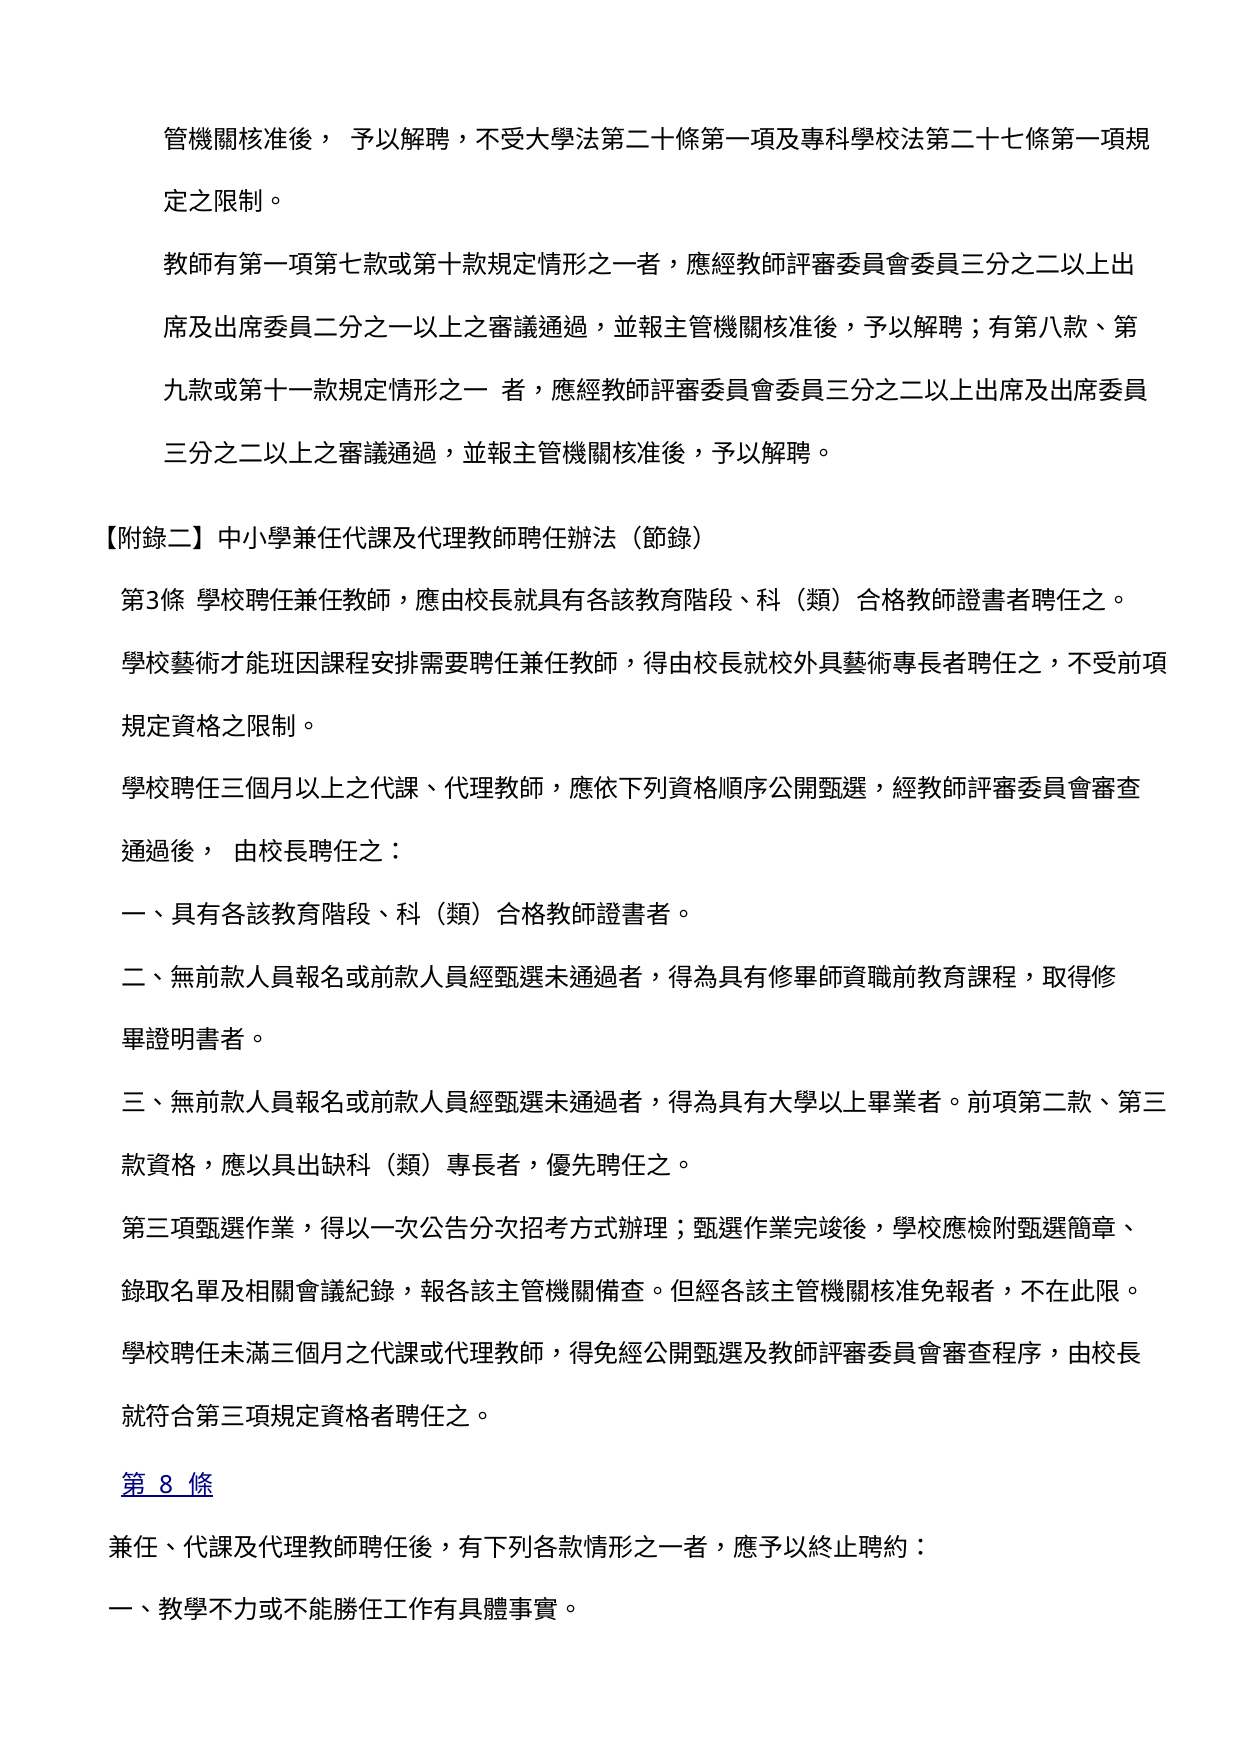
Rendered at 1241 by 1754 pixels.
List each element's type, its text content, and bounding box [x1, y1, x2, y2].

text 教師有第一項第七款或第十款規定情形之一者，應經教師評審委員會委員三分之二以上出席及出席委員二分之一以上之審議通過，並報主管機關核准後，予以解聘；有第八款、第九款或第十一款規定情形之一 者，應經教師評審委員會委員三分之二以上出席及出席委員三分之二以上之審議通過，並報主管機關核准後，予以解聘。 [164, 221, 1154, 473]
text 二、無前款人員報名或前款人員經甄選未通過者，得為具有修畢師資職前教育課程，取得修畢證明書者。 [121, 934, 1129, 1059]
text 兼任、代課及代理教師聘任後，有下列各款情形之一者，應予以終止聘約： [108, 1503, 1165, 1566]
text 【附錄二】中小學兼任代課及代理教師聘任辦法（節錄） [92, 495, 1165, 557]
text 學校聘任三個月以上之代課、代理教師，應依下列資格順序公開甄選，經教師評審委員會審查通過後， 由校長聘任之： [121, 745, 1154, 870]
text 一、具有各該教育階段、科（類）合格教師證書者。 [121, 871, 1165, 933]
text 一、教學不力或不能勝任工作有具體事實。 [108, 1566, 1165, 1628]
text 第3條 學校聘任兼任教師，應由校長就具有各該教育階段、科（類）合格教師證書者聘任之。 [120, 557, 1168, 620]
text 學校藝術才能班因課程安排需要聘任兼任教師，得由校長就校外具藝術專長者聘任之，不受前項規定資格之限制。 [121, 620, 1168, 745]
text 學校聘任未滿三個月之代課或代理教師，得免經公開甄選及教師評審委員會審查程序，由校長就符合第三項規定資格者聘任之。 [121, 1310, 1154, 1435]
text 三、無前款人員報名或前款人員經甄選未通過者，得為具有大學以上畢業者。前項第二款、第三款資格，應以具出缺科（類）專長者，優先聘任之。 [121, 1059, 1168, 1184]
text 管機關核准後， 予以解聘，不受大學法第二十條第一項及專科學校法第二十七條第一項規定之限制。 [164, 96, 1154, 221]
text 第三項甄選作業，得以一次公告分次招考方式辦理；甄選作業完竣後，學校應檢附甄選簡章、錄取名單及相關會議紀錄，報各該主管機關備查。但經各該主管機關核准免報者，不在此限。 [121, 1185, 1154, 1310]
text 第 8 條 [121, 1441, 1165, 1503]
